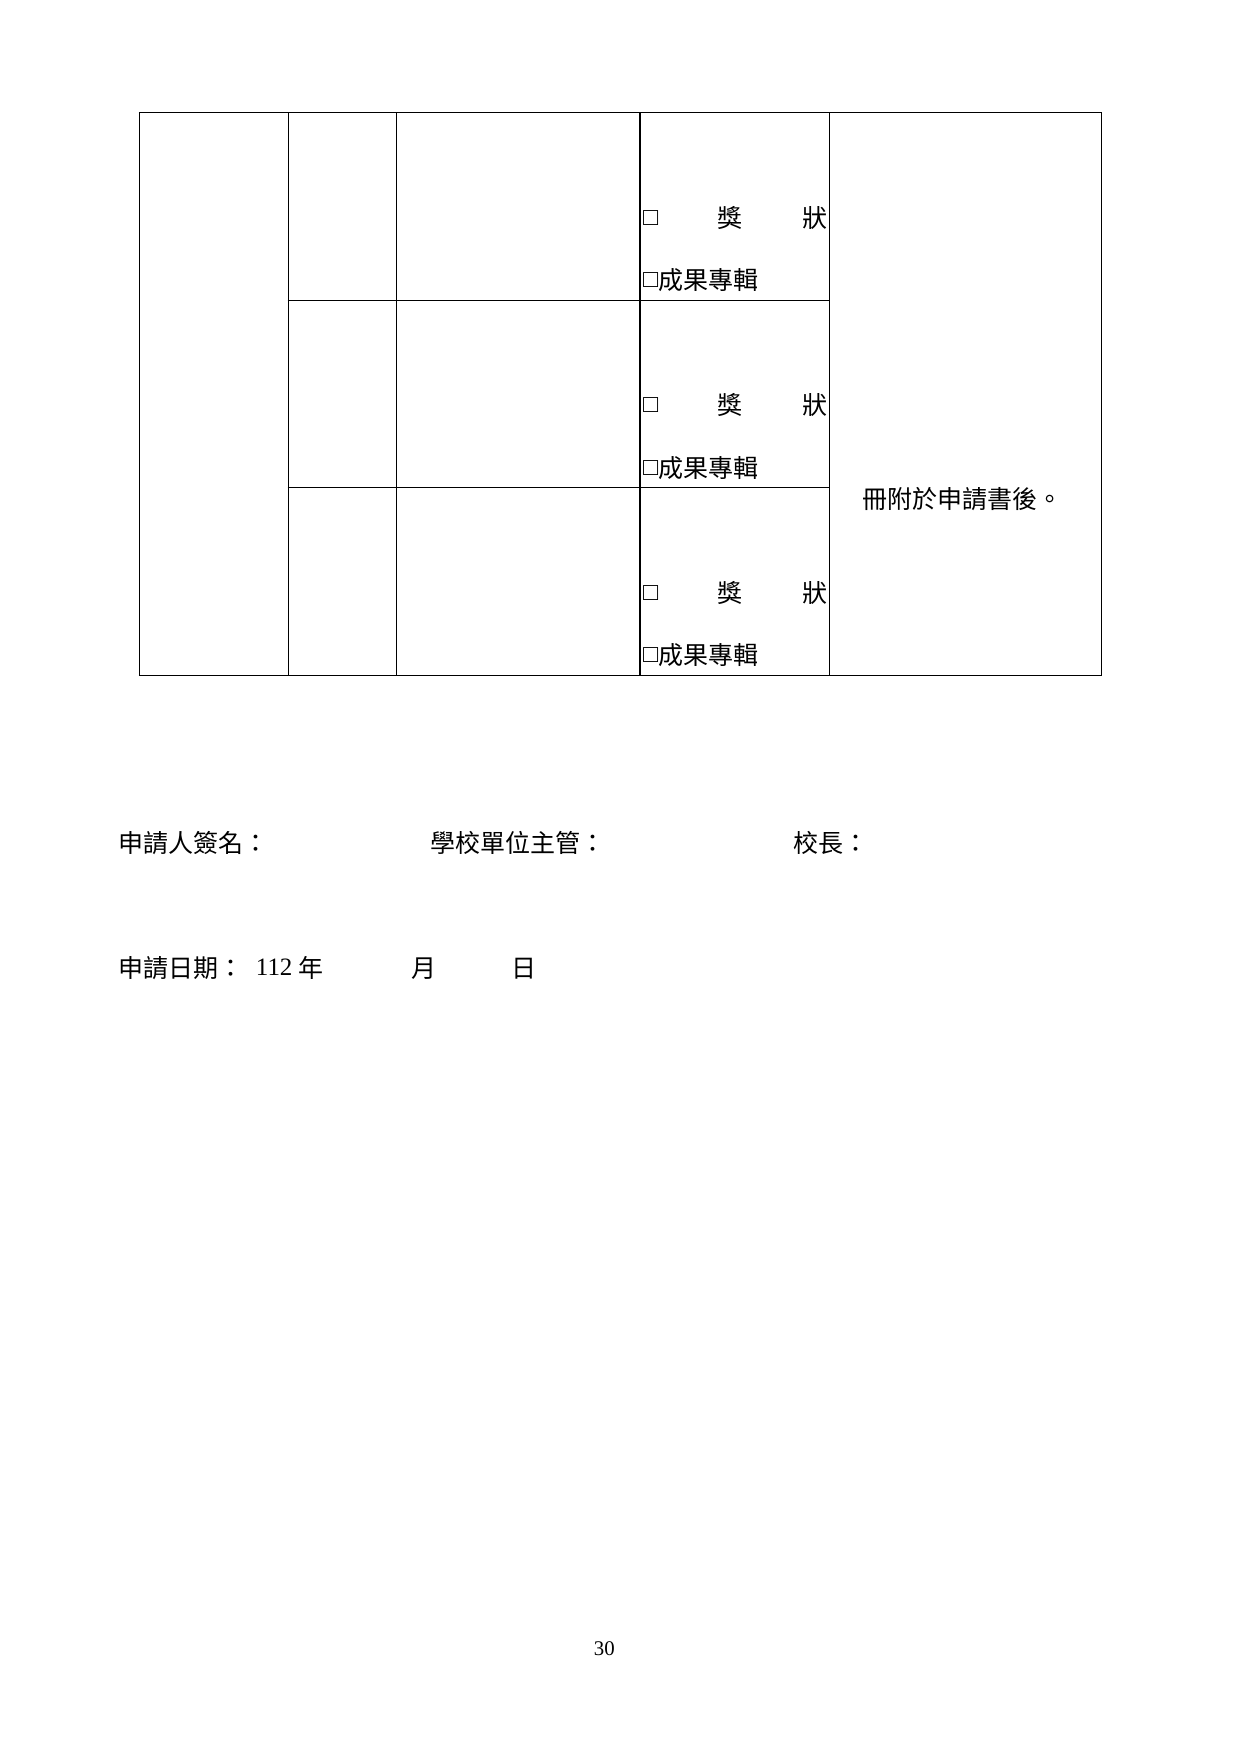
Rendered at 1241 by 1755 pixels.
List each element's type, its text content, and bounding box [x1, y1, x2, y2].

text 申請日期： 112 年 月 日 [118, 925, 1122, 987]
table_cell [397, 301, 639, 487]
table_cell □獎狀 □成果專輯 [641, 488, 829, 675]
table_cell [289, 301, 396, 487]
table_cell [397, 113, 639, 300]
table_cell [397, 488, 639, 675]
table_cell □獎狀 □成果專輯 [641, 113, 829, 300]
table_cell [289, 113, 396, 300]
table_cell □獎狀 □成果專輯 [641, 301, 829, 487]
table_cell 冊附於申請書後。 [830, 113, 1101, 675]
text 申請人簽名： 學校單位主管： 校長： [118, 800, 1122, 862]
table_cell [289, 488, 396, 675]
table_cell [140, 113, 288, 675]
